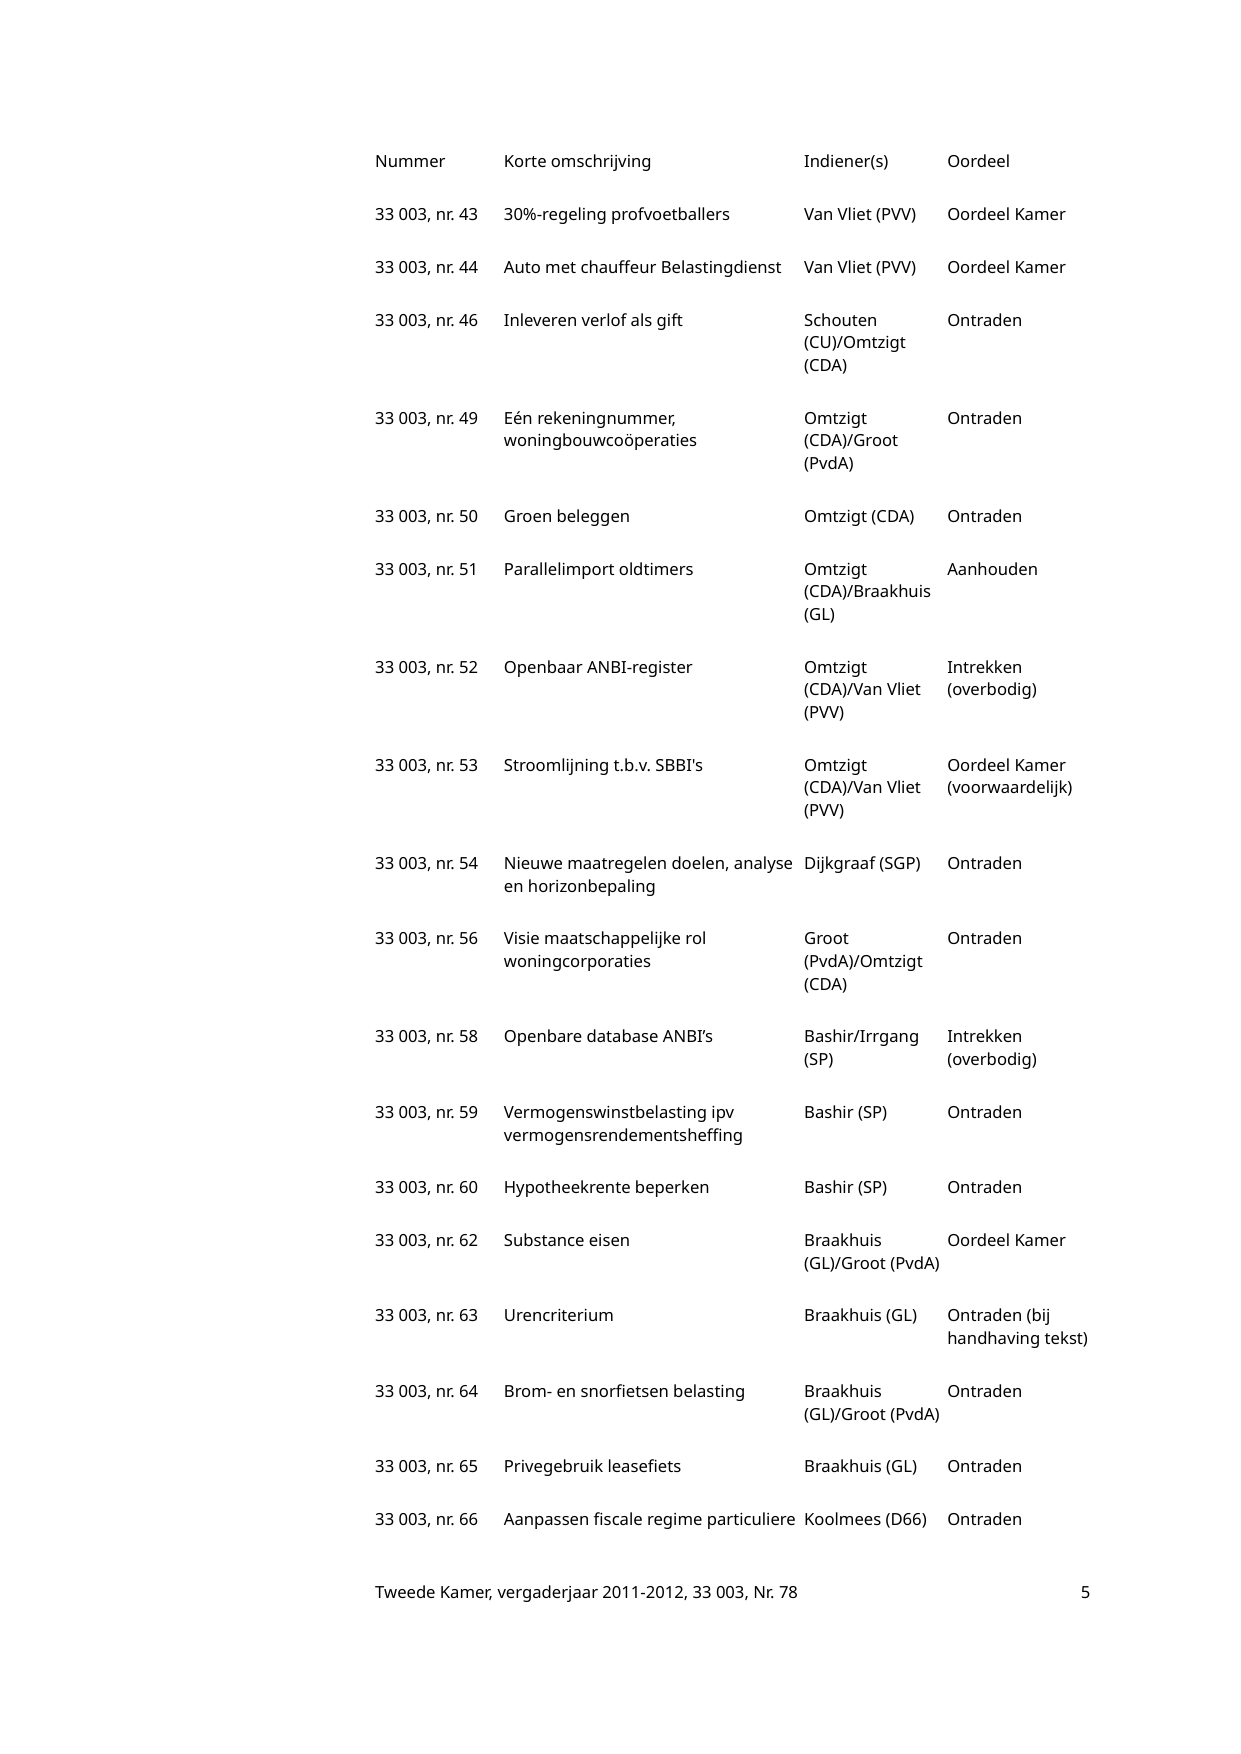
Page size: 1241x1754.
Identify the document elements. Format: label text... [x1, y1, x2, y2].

table_cell Aanpassen fiscale regime particuliere [504, 1508, 804, 1530]
table_cell Parallelimport oldtimers [504, 557, 804, 655]
table_cell 33 003, nr. 58 [375, 1025, 504, 1100]
table_cell Bashir/Irrgang (SP) [804, 1025, 947, 1100]
table_cell Ontraden [947, 1455, 1090, 1507]
table_cell Urencriterium [504, 1304, 804, 1379]
table_cell 33 003, nr. 66 [375, 1508, 504, 1530]
table_header Indiener(s) [804, 150, 947, 203]
table_cell Omtzigt (CDA)/Groot (PvdA) [804, 406, 947, 504]
table_cell Oordeel Kamer (voorwaardelijk) [947, 753, 1090, 851]
table_cell 33 003, nr. 53 [375, 753, 504, 851]
table_cell Ontraden [947, 1100, 1090, 1176]
table_cell Oordeel Kamer [947, 203, 1090, 255]
table_cell 33 003, nr. 59 [375, 1100, 504, 1176]
table_cell Braakhuis (GL) [804, 1455, 947, 1507]
table_cell 33 003, nr. 65 [375, 1455, 504, 1507]
table_cell Brom- en snorfietsen belasting [504, 1379, 804, 1455]
table_cell Braakhuis (GL)/Groot (PvdA) [804, 1229, 947, 1304]
table_cell Groen beleggen [504, 504, 804, 557]
table_cell Braakhuis (GL)/Groot (PvdA) [804, 1379, 947, 1455]
table_cell 33 003, nr. 63 [375, 1304, 504, 1379]
table_cell Braakhuis (GL) [804, 1304, 947, 1379]
table_cell Openbaar ANBI-register [504, 655, 804, 753]
table_cell Ontraden [947, 1176, 1090, 1228]
table_header Oordeel [947, 150, 1090, 203]
table_header Nummer [375, 150, 504, 203]
table_cell 33 003, nr. 43 [375, 203, 504, 255]
table_cell Ontraden [947, 1379, 1090, 1455]
table_cell Vermogenswinstbelasting ipv vermogensrendementsheffing [504, 1100, 804, 1176]
table_cell 33 003, nr. 52 [375, 655, 504, 753]
table_cell Inleveren verlof als gift [504, 308, 804, 406]
table_cell Aanhouden [947, 557, 1090, 655]
table_cell Omtzigt (CDA) [804, 504, 947, 557]
table_cell Ontraden [947, 504, 1090, 557]
table_cell Omtzigt (CDA)/Van Vliet (PVV) [804, 655, 947, 753]
table_cell Dijkgraaf (SGP) [804, 851, 947, 927]
table_cell Koolmees (D66) [804, 1508, 947, 1530]
table_header Korte omschrijving [504, 150, 804, 203]
table_cell Oordeel Kamer [947, 1229, 1090, 1304]
table_cell Nieuwe maatregelen doelen, analyse en horizonbepaling [504, 851, 804, 927]
table_cell 33 003, nr. 64 [375, 1379, 504, 1455]
table_cell 33 003, nr. 54 [375, 851, 504, 927]
table_cell 33 003, nr. 44 [375, 255, 504, 308]
table_cell Eén rekeningnummer, woningbouwcoöperaties [504, 406, 804, 504]
table_cell Omtzigt (CDA)/Braakhuis (GL) [804, 557, 947, 655]
table_cell Van Vliet (PVV) [804, 255, 947, 308]
table_cell Ontraden [947, 308, 1090, 406]
table_cell Ontraden [947, 851, 1090, 927]
table_cell Oordeel Kamer [947, 255, 1090, 308]
table_cell 33 003, nr. 46 [375, 308, 504, 406]
table_cell Van Vliet (PVV) [804, 203, 947, 255]
table_cell 33 003, nr. 50 [375, 504, 504, 557]
table_cell Substance eisen [504, 1229, 804, 1304]
table_cell Stroomlijning t.b.v. SBBI's [504, 753, 804, 851]
table_cell Hypotheekrente beperken [504, 1176, 804, 1228]
table_cell Schouten (CU)/Omtzigt (CDA) [804, 308, 947, 406]
table_cell Groot (PvdA)/Omtzigt (CDA) [804, 927, 947, 1025]
table_cell Openbare database ANBI’s [504, 1025, 804, 1100]
table_cell Bashir (SP) [804, 1176, 947, 1228]
table_cell 30%-regeling profvoetballers [504, 203, 804, 255]
table_cell Omtzigt (CDA)/Van Vliet (PVV) [804, 753, 947, 851]
table_cell 33 003, nr. 49 [375, 406, 504, 504]
table_cell Ontraden (bij handhaving tekst) [947, 1304, 1090, 1379]
table_cell Auto met chauffeur Belastingdienst [504, 255, 804, 308]
table_cell Visie maatschappelijke rol woningcorporaties [504, 927, 804, 1025]
table_cell Intrekken (overbodig) [947, 1025, 1090, 1100]
table_cell 33 003, nr. 51 [375, 557, 504, 655]
table_cell 33 003, nr. 56 [375, 927, 504, 1025]
table_cell Ontraden [947, 1508, 1090, 1530]
table_cell Ontraden [947, 406, 1090, 504]
table_cell Intrekken (overbodig) [947, 655, 1090, 753]
table_cell 33 003, nr. 60 [375, 1176, 504, 1228]
table_cell Privegebruik leasefiets [504, 1455, 804, 1507]
table_cell 33 003, nr. 62 [375, 1229, 504, 1304]
table_cell Ontraden [947, 927, 1090, 1025]
table_cell Bashir (SP) [804, 1100, 947, 1176]
